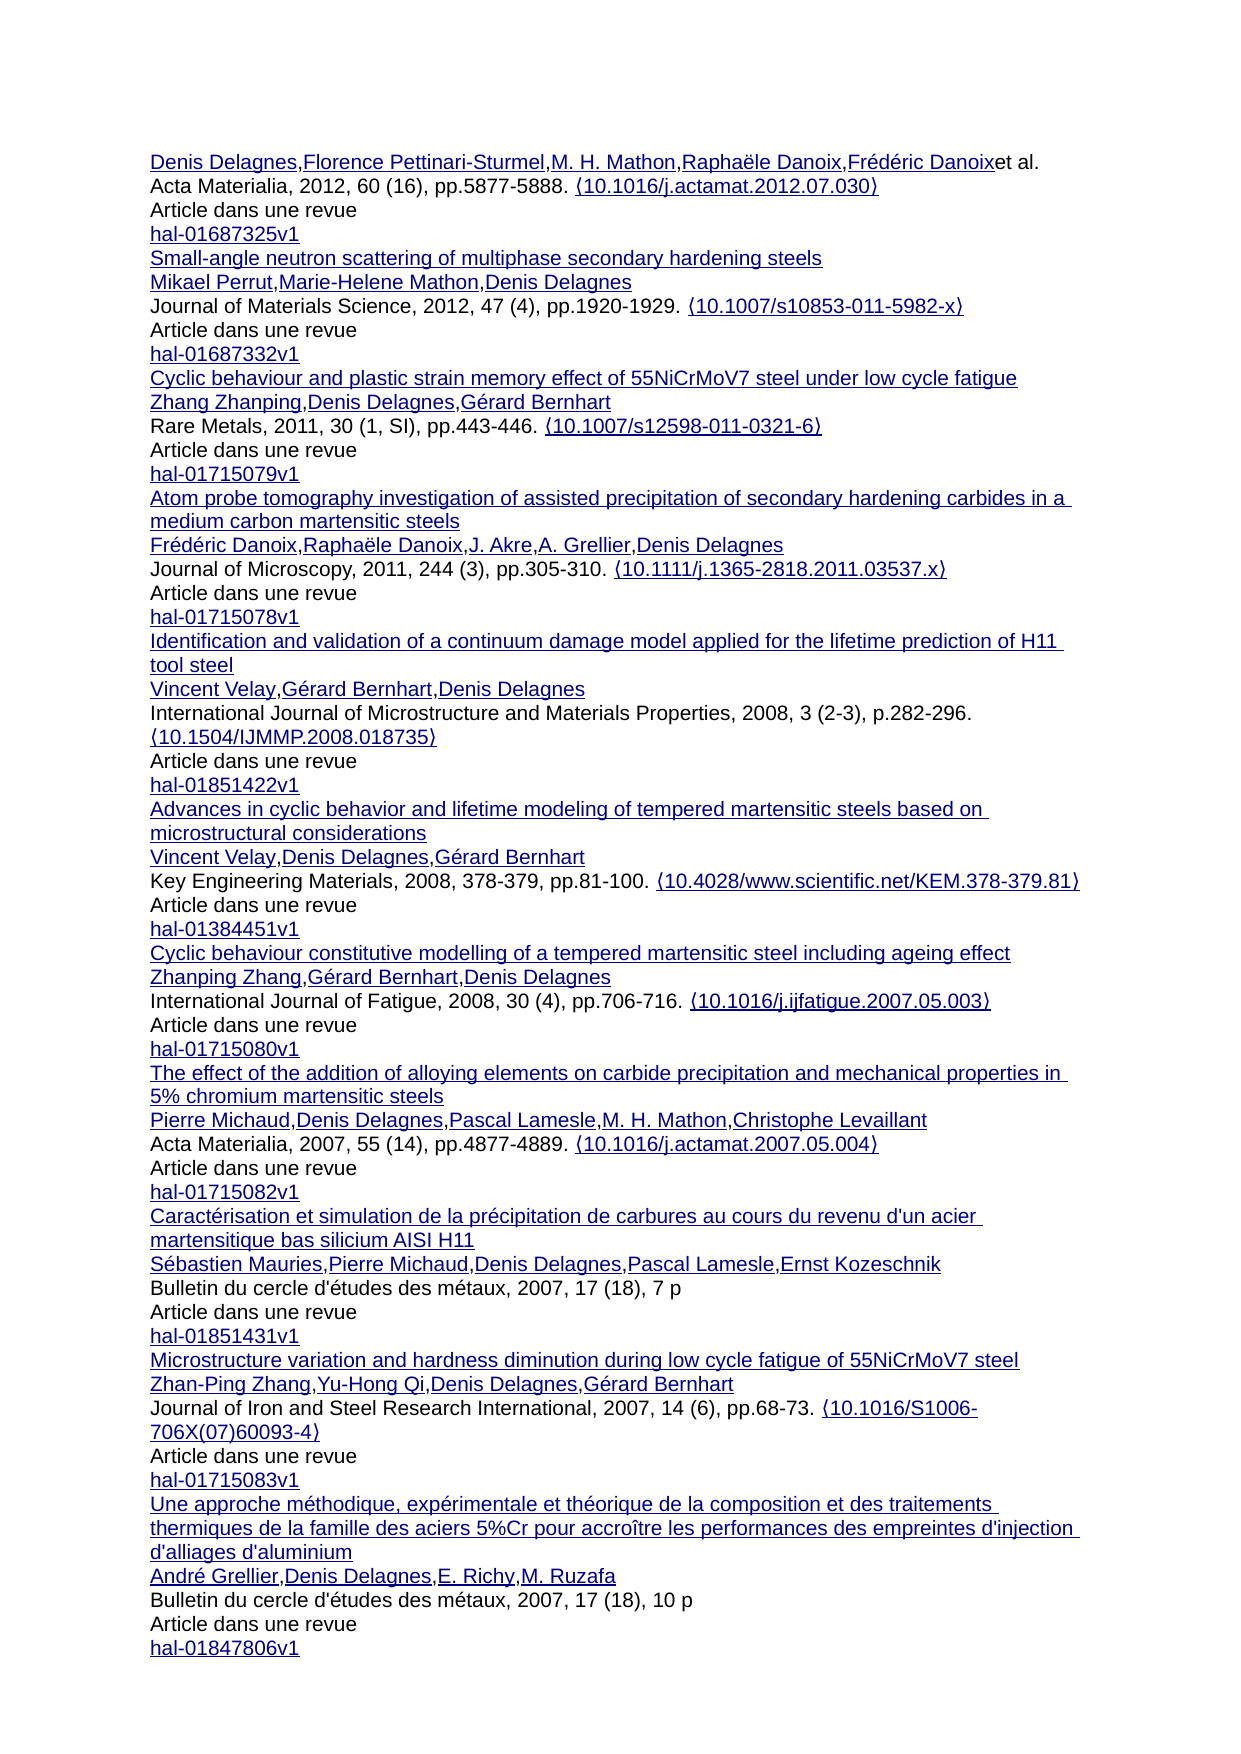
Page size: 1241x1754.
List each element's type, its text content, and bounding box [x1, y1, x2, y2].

table_cell Cyclic behaviour constitutive modelling of a tempered martensitic steel including ageing effect Zhanping Zhang,Gérard Bernhart,Denis Delagnes International Journal of Fatigue, 2008, 30 (4), pp.706-716. ⟨10.1016/j.ijfatigue.2007.05.003⟩ Article dans une revue hal-01715080v1 [150, 941, 1090, 1060]
table_cell Advances in cyclic behavior and lifetime modeling of tempered martensitic steels based on microstructural considerations Vincent Velay,Denis Delagnes,Gérard Bernhart Key Engineering Materials, 2008, 378-379, pp.81-100. ⟨10.4028/www.scientific.net/KEM.378-379.81⟩ Article dans une revue hal-01384451v1 [150, 797, 1090, 941]
table_cell Cyclic behaviour and plastic strain memory effect of 55NiCrMoV7 steel under low cycle fatigue Zhang Zhanping,Denis Delagnes,Gérard Bernhart Rare Metals, 2011, 30 (1, SI), pp.443-446. ⟨10.1007/s12598-011-0321-6⟩ Article dans une revue hal-01715079v1 [150, 366, 1090, 485]
table_cell Caractérisation et simulation de la précipitation de carbures au cours du revenu d'un acier martensitique bas silicium AISI H11 Sébastien Mauries,Pierre Michaud,Denis Delagnes,Pascal Lamesle,Ernst Kozeschnik Bulletin du cercle d'études des métaux, 2007, 17 (18), 7 p Article dans une revue hal-01851431v1 [150, 1204, 1090, 1348]
table_cell Atom probe tomography investigation of assisted precipitation of secondary hardening carbides in a medium carbon martensitic steels Frédéric Danoix,Raphaële Danoix,J. Akre,A. Grellier,Denis Delagnes Journal of Microscopy, 2011, 244 (3), pp.305-310. ⟨10.1111/j.1365-2818.2011.03537.x⟩ Article dans une revue hal-01715078v1 [150, 485, 1090, 629]
table_cell Denis Delagnes,Florence Pettinari-Sturmel,M. H. Mathon,Raphaële Danoix,Frédéric Danoixet al. Acta Materialia, 2012, 60 (16), pp.5877-5888. ⟨10.1016/j.actamat.2012.07.030⟩ Article dans une revue hal-01687325v1 [150, 150, 1090, 246]
table_cell Identification and validation of a continuum damage model applied for the lifetime prediction of H11 tool steel Vincent Velay,Gérard Bernhart,Denis Delagnes International Journal of Microstructure and Materials Properties, 2008, 3 (2-3), p.282-296. ⟨10.1504/IJMMP.2008.018735⟩ Article dans une revue hal-01851422v1 [150, 629, 1090, 797]
table_cell Microstructure variation and hardness diminution during low cycle fatigue of 55NiCrMoV7 steel Zhan-Ping Zhang,Yu-Hong Qi,Denis Delagnes,Gérard Bernhart Journal of Iron and Steel Research International, 2007, 14 (6), pp.68-73. ⟨10.1016/S1006-706X(07)60093-4⟩ Article dans une revue hal-01715083v1 [150, 1348, 1090, 1492]
table_cell Small-angle neutron scattering of multiphase secondary hardening steels Mikael Perrut,Marie-Helene Mathon,Denis Delagnes Journal of Materials Science, 2012, 47 (4), pp.1920-1929. ⟨10.1007/s10853-011-5982-x⟩ Article dans une revue hal-01687332v1 [150, 246, 1090, 366]
table_cell The effect of the addition of alloying elements on carbide precipitation and mechanical properties in 5% chromium martensitic steels Pierre Michaud,Denis Delagnes,Pascal Lamesle,M. H. Mathon,Christophe Levaillant Acta Materialia, 2007, 55 (14), pp.4877-4889. ⟨10.1016/j.actamat.2007.05.004⟩ Article dans une revue hal-01715082v1 [150, 1060, 1090, 1204]
table_cell Une approche méthodique, expérimentale et théorique de la composition et des traitements thermiques de la famille des aciers 5%Cr pour accroître les performances des empreintes d'injection d'alliages d'aluminium André Grellier,Denis Delagnes,E. Richy,M. Ruzafa Bulletin du cercle d'études des métaux, 2007, 17 (18), 10 p Article dans une revue hal-01847806v1 [150, 1492, 1090, 1659]
